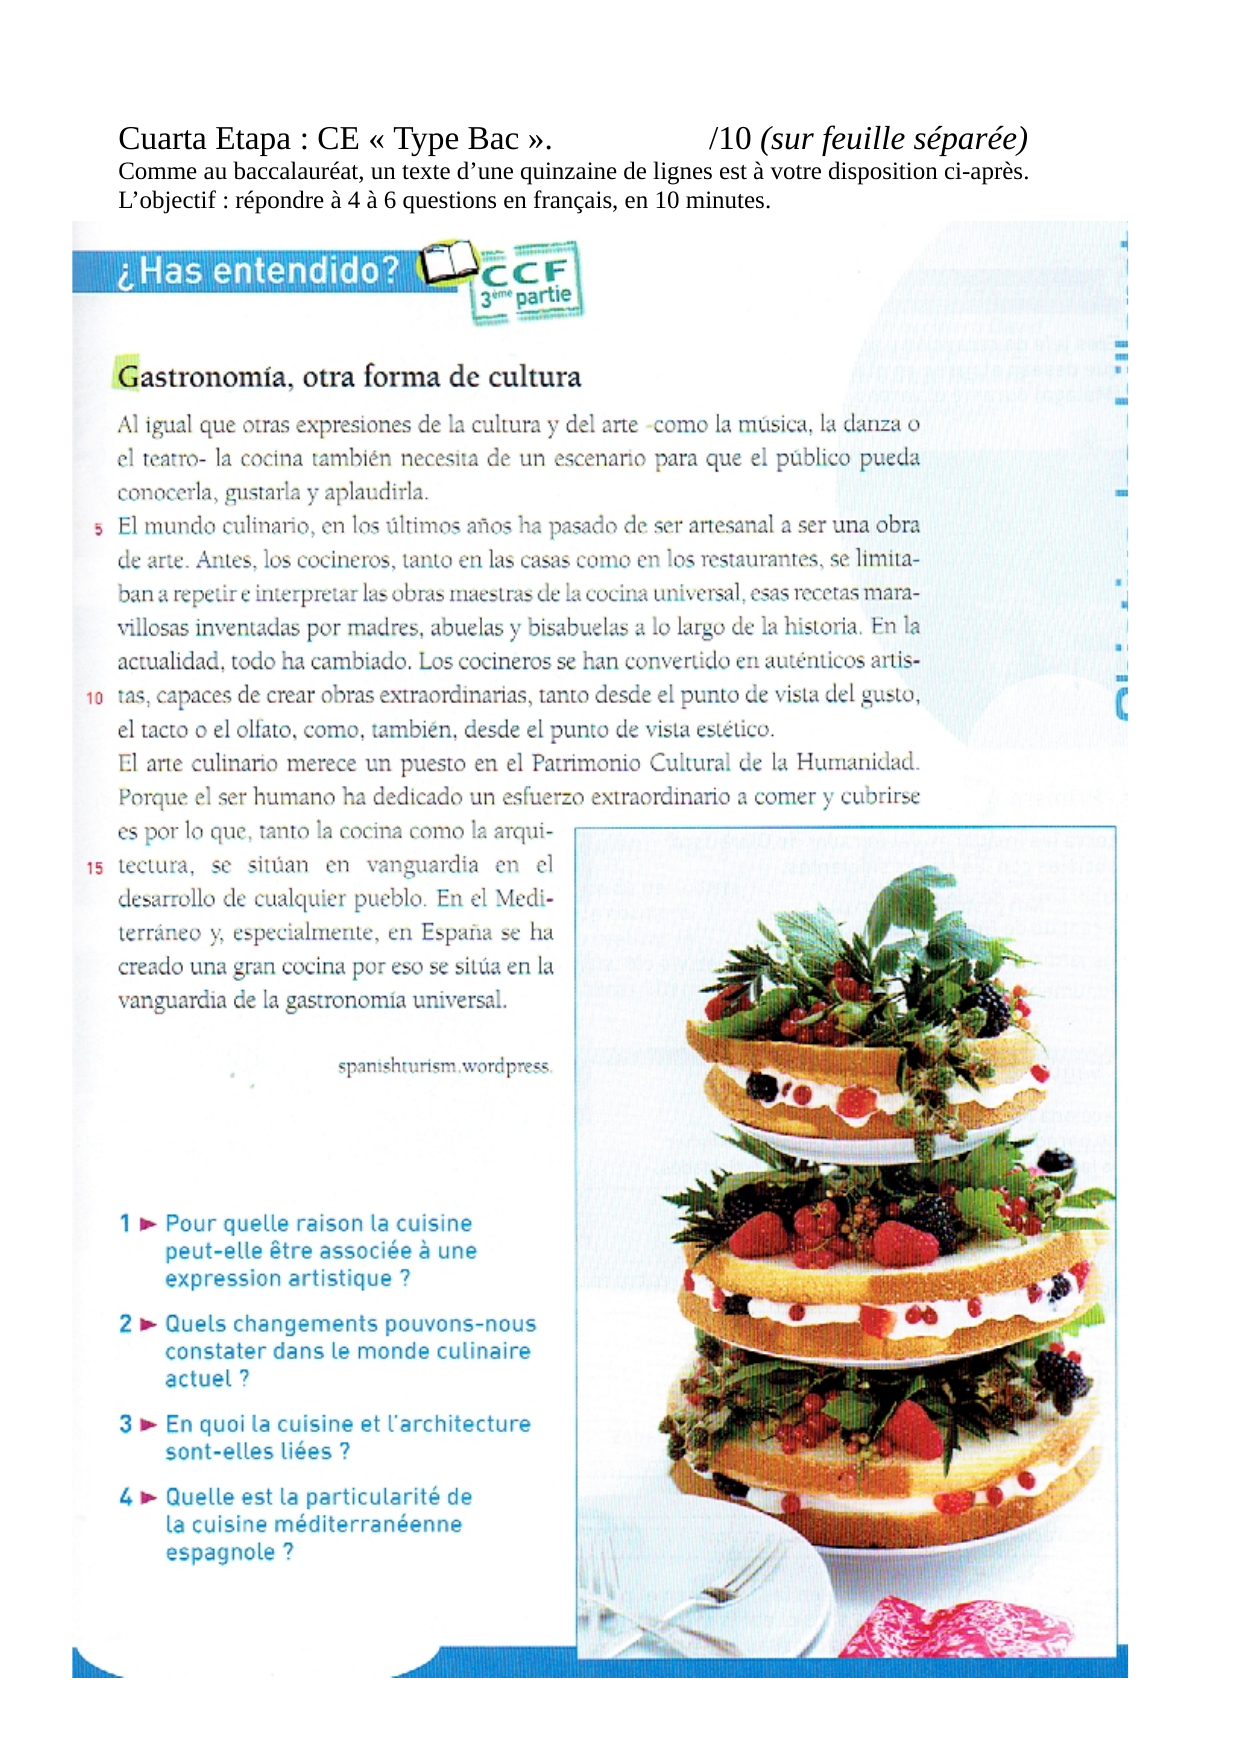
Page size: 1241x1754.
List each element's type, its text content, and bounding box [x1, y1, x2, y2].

text Comme au baccalauréat, un texte d’une quinzaine de lignes est à votre disposition ci-après. L’objectif : répondre à 4 à 6 questions en français, en 10 minutes. [118, 156, 1122, 214]
picture [72, 221, 1129, 1678]
text Cuarta Etapa : CE « Type Bac ». /10 (sur feuille séparée) [118, 118, 1122, 156]
